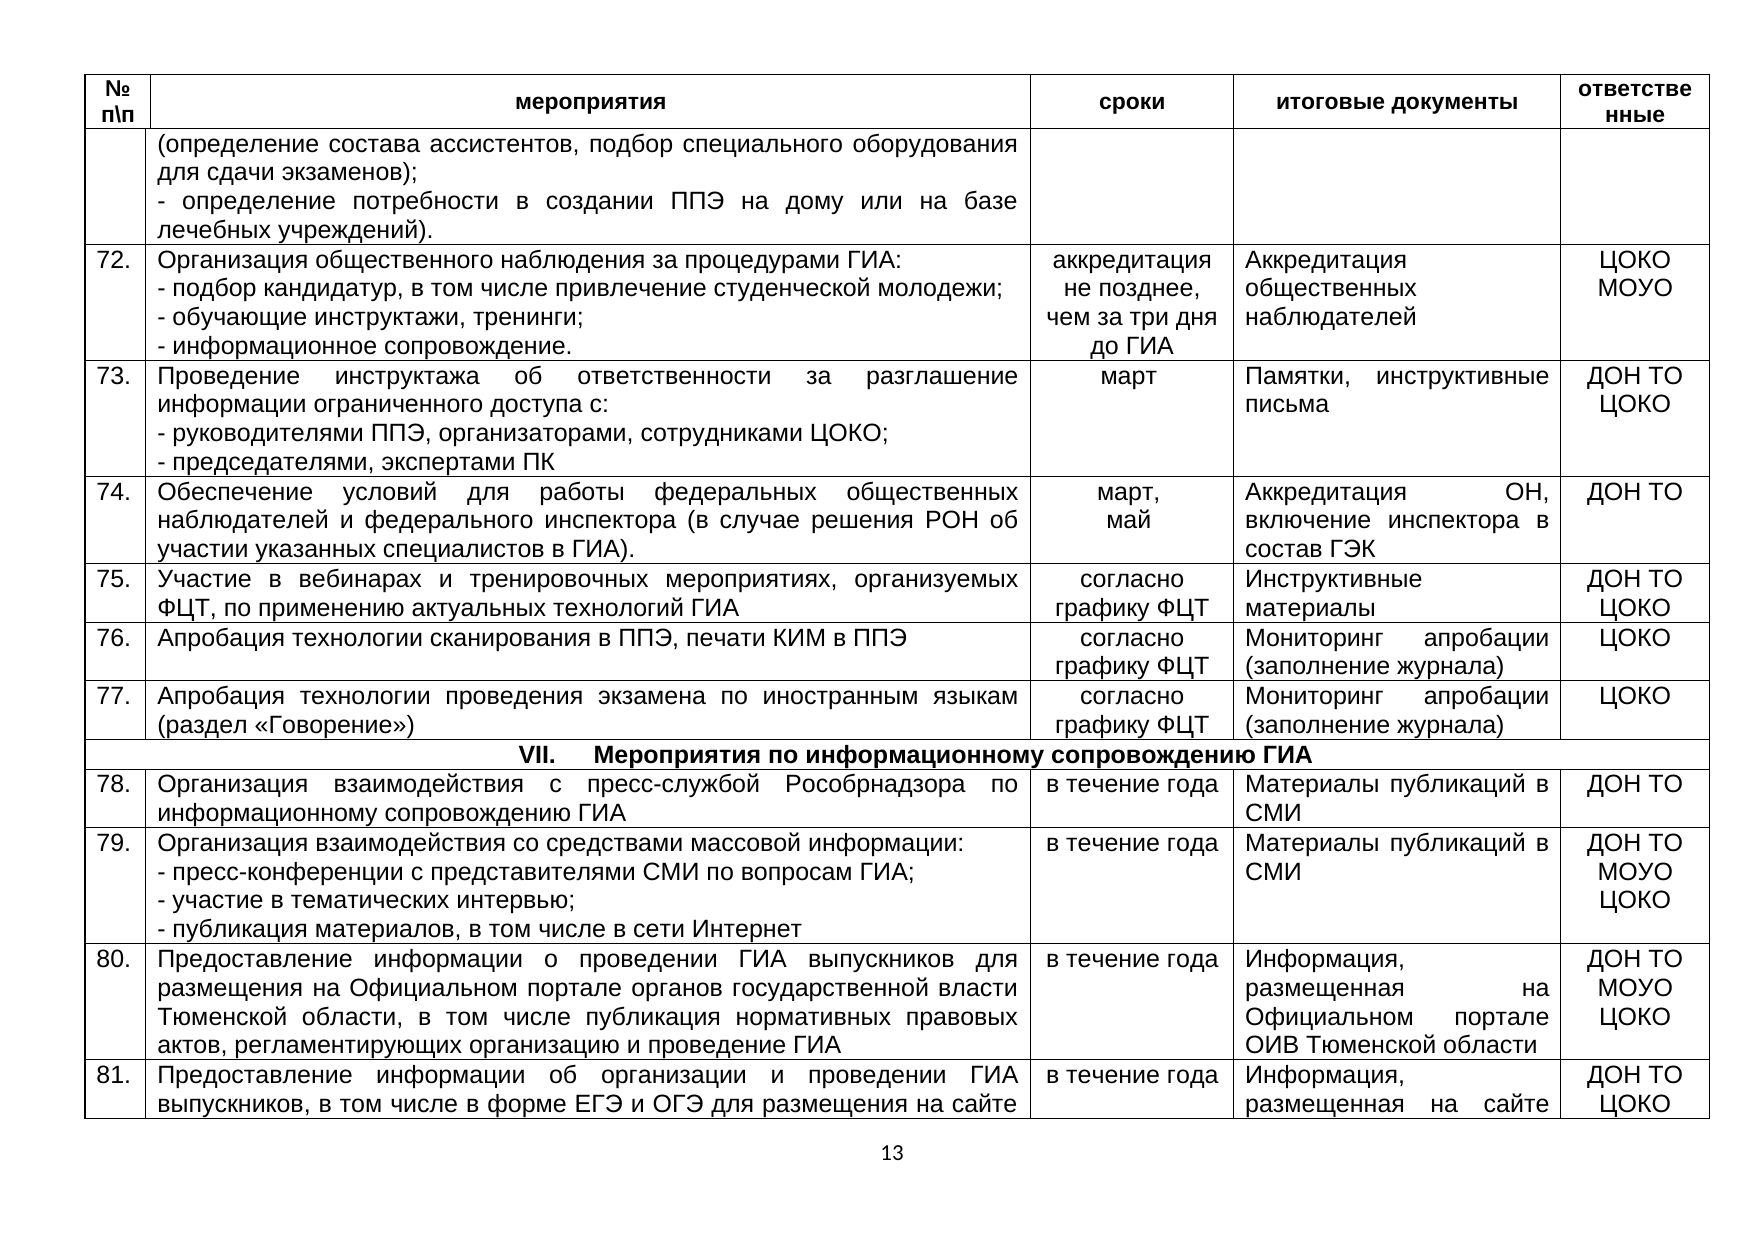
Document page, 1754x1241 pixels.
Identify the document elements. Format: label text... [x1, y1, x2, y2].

table_cell аккредитация не позднее, чем за три дня до ГИА [1031, 245, 1233, 360]
table_cell Аккредитация общественных наблюдателей [1234, 245, 1560, 360]
table_cell ДОН ТО [1561, 770, 1709, 827]
table_cell ДОН ТО ЦОКО [1561, 1060, 1709, 1118]
table_cell [86, 1060, 145, 1118]
table_cell в течение года [1031, 770, 1233, 827]
table_cell ДОН ТО МОУО ЦОКО [1561, 828, 1709, 943]
table_cell Инструктивные материалы [1234, 564, 1560, 622]
table_cell ДОН ТО ЦОКО [1561, 361, 1709, 476]
table_cell ДОН ТО МОУО ЦОКО [1561, 944, 1709, 1059]
table_header мероприятия [151, 75, 1030, 128]
table_cell ЦОКО [1561, 623, 1709, 680]
table_cell [1234, 129, 1560, 244]
table_cell [86, 129, 145, 244]
table_cell март [1031, 361, 1233, 476]
table_cell [86, 770, 145, 827]
table_cell Предоставление информации о проведении ГИА выпускников для размещения на Официальном портале органов государственной власти Тюменской области, в том числе публикация нормативных правовых актов, регламентирующих организацию и проведение ГИА [146, 944, 1030, 1059]
table_cell Мониторинг апробации (заполнение журнала) [1234, 681, 1560, 739]
table_cell согласно графику ФЦТ [1031, 681, 1233, 739]
table_cell март, май [1031, 477, 1233, 563]
table_cell [86, 477, 145, 563]
table_cell Апробация технологии проведения экзамена по иностранным языкам (раздел «Говорение») [146, 681, 1030, 739]
table_cell в течение года [1031, 828, 1233, 943]
table_cell Мероприятия по информационному сопровождению ГИА [86, 740, 1709, 768]
table_cell Организация общественного наблюдения за процедурами ГИА: - подбор кандидатур, в том числе привлечение студенческой молодежи; - обучающие инструктажи, тренинги; - информационное сопровождение. [146, 245, 1030, 360]
table_cell [86, 681, 145, 739]
table_cell Информация, размещенная на сайте [1234, 1060, 1560, 1118]
table_cell согласно графику ФЦТ [1031, 564, 1233, 622]
table_cell [1561, 129, 1709, 244]
table_header № п\п [86, 75, 150, 128]
table_cell [1031, 129, 1233, 244]
table_cell Информация, размещенная на Официальном портале ОИВ Тюменской области [1234, 944, 1560, 1059]
table_cell Организация взаимодействия с пресс-службой Рособрнадзора по информационному сопровождению ГИА [146, 770, 1030, 827]
table_cell (определение состава ассистентов, подбор специального оборудования для сдачи экзаменов); - определение потребности в создании ППЭ на дому или на базе лечебных учреждений). [146, 129, 1030, 244]
table_cell [86, 564, 145, 622]
table_cell Материалы публикаций в СМИ [1234, 770, 1560, 827]
table_cell Обеспечение условий для работы федеральных общественных наблюдателей и федерального инспектора (в случае решения РОН об участии указанных специалистов в ГИА). [146, 477, 1030, 563]
table_cell ЦОКО [1561, 681, 1709, 739]
table_cell Аккредитация ОН, включение инспектора в состав ГЭК [1234, 477, 1560, 563]
table_cell ДОН ТО ЦОКО [1561, 564, 1709, 622]
table_header ответственные [1561, 75, 1709, 128]
table_cell Мониторинг апробации (заполнение журнала) [1234, 623, 1560, 680]
table_cell Памятки, инструктивные письма [1234, 361, 1560, 476]
table_cell Апробация технологии сканирования в ППЭ, печати КИМ в ППЭ [146, 623, 1030, 680]
table_cell в течение года [1031, 944, 1233, 1059]
table_cell [86, 245, 145, 360]
table_cell в течение года [1031, 1060, 1233, 1118]
table_cell Организация взаимодействия со средствами массовой информации: - пресс-конференции с представителями СМИ по вопросам ГИА; - участие в тематических интервью; - публикация материалов, в том числе в сети Интернет [146, 828, 1030, 943]
table_cell [86, 828, 145, 943]
table_cell [86, 944, 145, 1059]
table_header сроки [1031, 75, 1233, 128]
table_cell согласно графику ФЦТ [1031, 623, 1233, 680]
table_cell Участие в вебинарах и тренировочных мероприятиях, организуемых ФЦТ, по применению актуальных технологий ГИА [146, 564, 1030, 622]
table_cell ЦОКО МОУО [1561, 245, 1709, 360]
table_cell [86, 623, 145, 680]
table_cell Материалы публикаций в СМИ [1234, 828, 1560, 943]
table_cell Предоставление информации об организации и проведении ГИА выпускников, в том числе в форме ЕГЭ и ОГЭ для размещения на сайте [146, 1060, 1030, 1118]
table_cell [86, 361, 145, 476]
table_header итоговые документы [1234, 75, 1560, 128]
table_cell ДОН ТО [1561, 477, 1709, 563]
table_cell Проведение инструктажа об ответственности за разглашение информации ограниченного доступа с: - руководителями ППЭ, организаторами, сотрудниками ЦОКО; - председателями, экспертами ПК [146, 361, 1030, 476]
